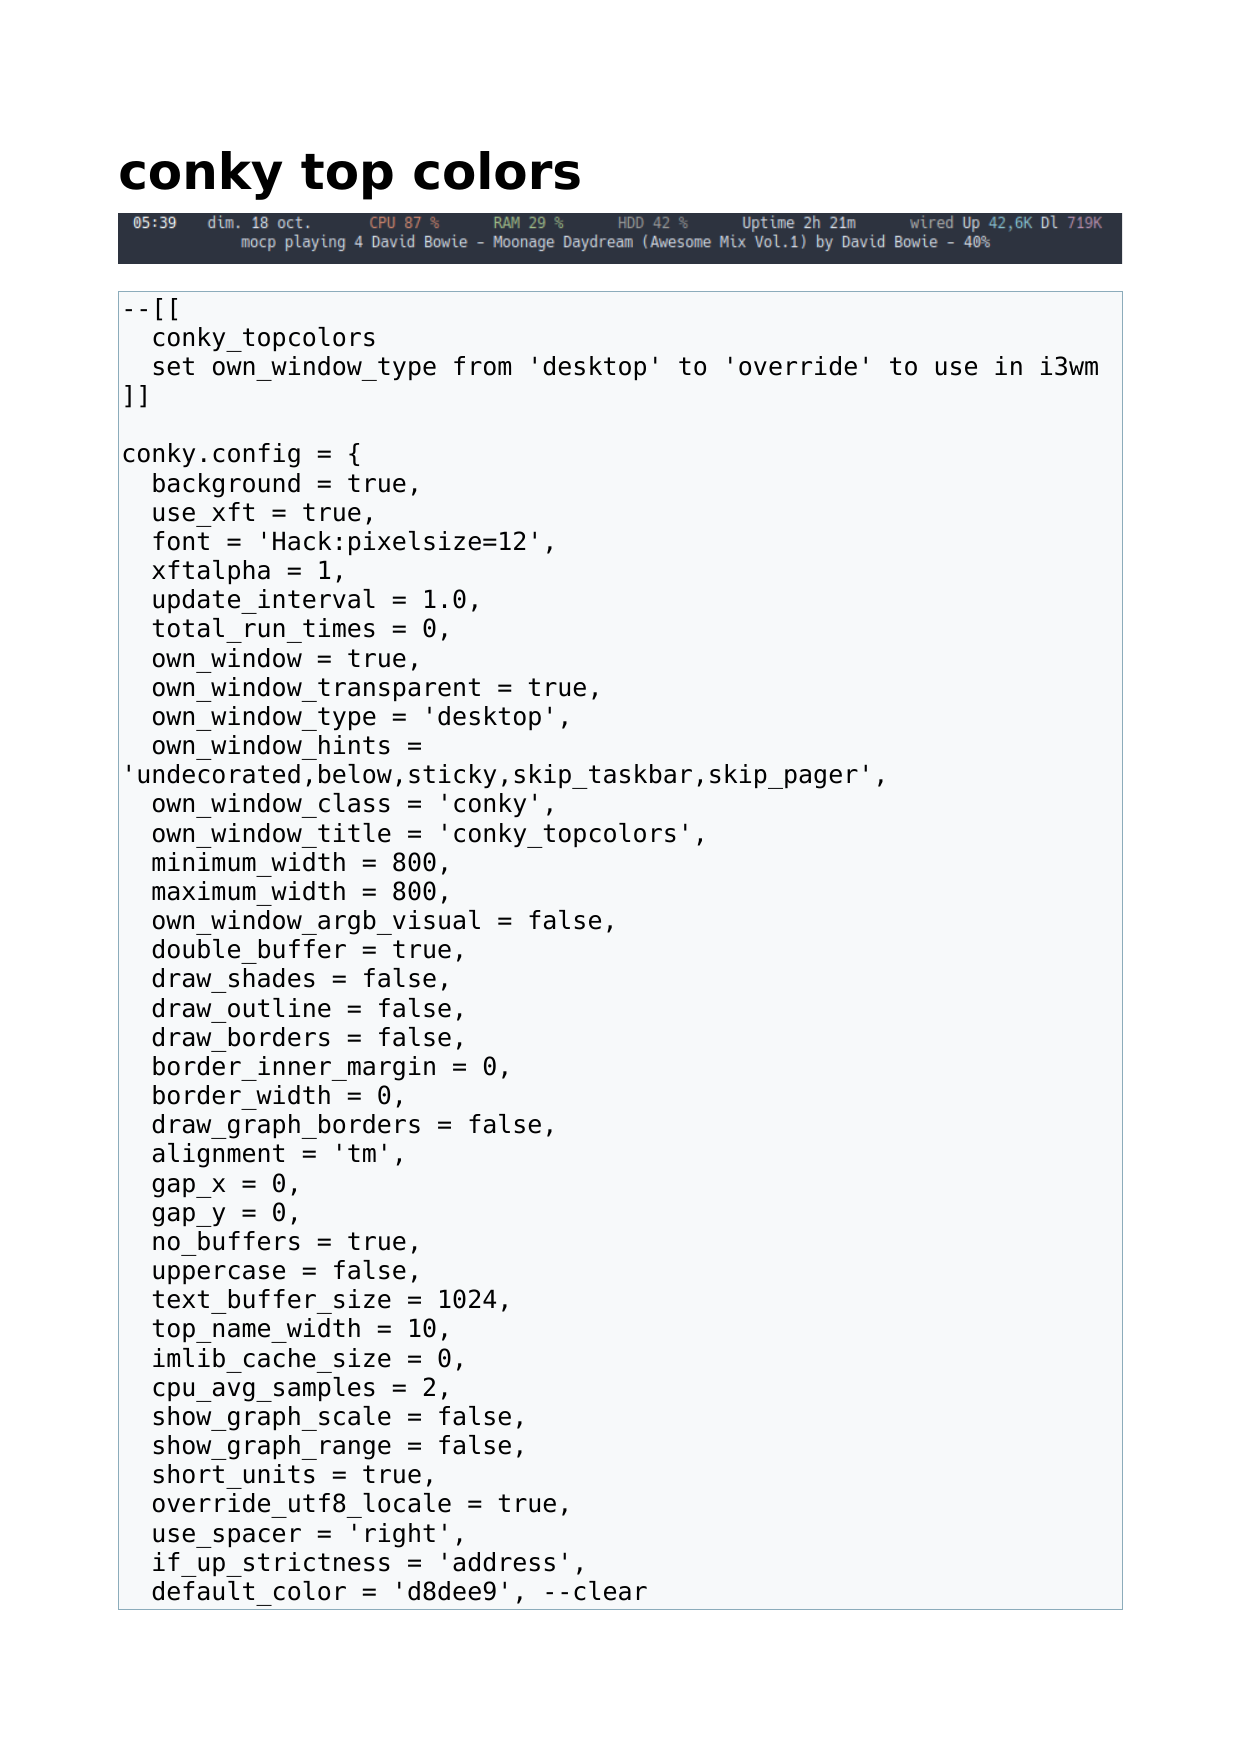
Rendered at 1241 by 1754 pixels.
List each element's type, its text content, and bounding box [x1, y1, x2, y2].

picture [118, 213, 1123, 264]
table_header --[[ conky_topcolors set own_window_type from 'desktop' to 'override' to use in i3wm ]] conky.config = { background = true, use_xft = true, font = 'Hack:pixelsize=12', xftalpha = 1, update_interval = 1.0, total_run_times = 0, own_window = true, own_window_transparent = true, own_window_type = 'desktop', own_window_hints = 'undecorated,below,sticky,skip_taskbar,skip_pager', own_window_class = 'conky', own_window_title = 'conky_topcolors', minimum_width = 800, maximum_width = 800, own_window_argb_visual = false, double_buffer = true, draw_shades = false, draw_outline = false, draw_borders = false, border_inner_margin = 0, border_width = 0, draw_graph_borders = false, alignment = 'tm', gap_x = 0, gap_y = 0, no_buffers = true, uppercase = false, text_buffer_size = 1024, top_name_width = 10, imlib_cache_size = 0, cpu_avg_samples = 2, show_graph_scale = false, show_graph_range = false, short_units = true, override_utf8_locale = true, use_spacer = 'right', if_up_strictness = 'address', default_color = 'd8dee9', --clear [119, 292, 1122, 1609]
subtitle conky top colors [118, 143, 1122, 201]
